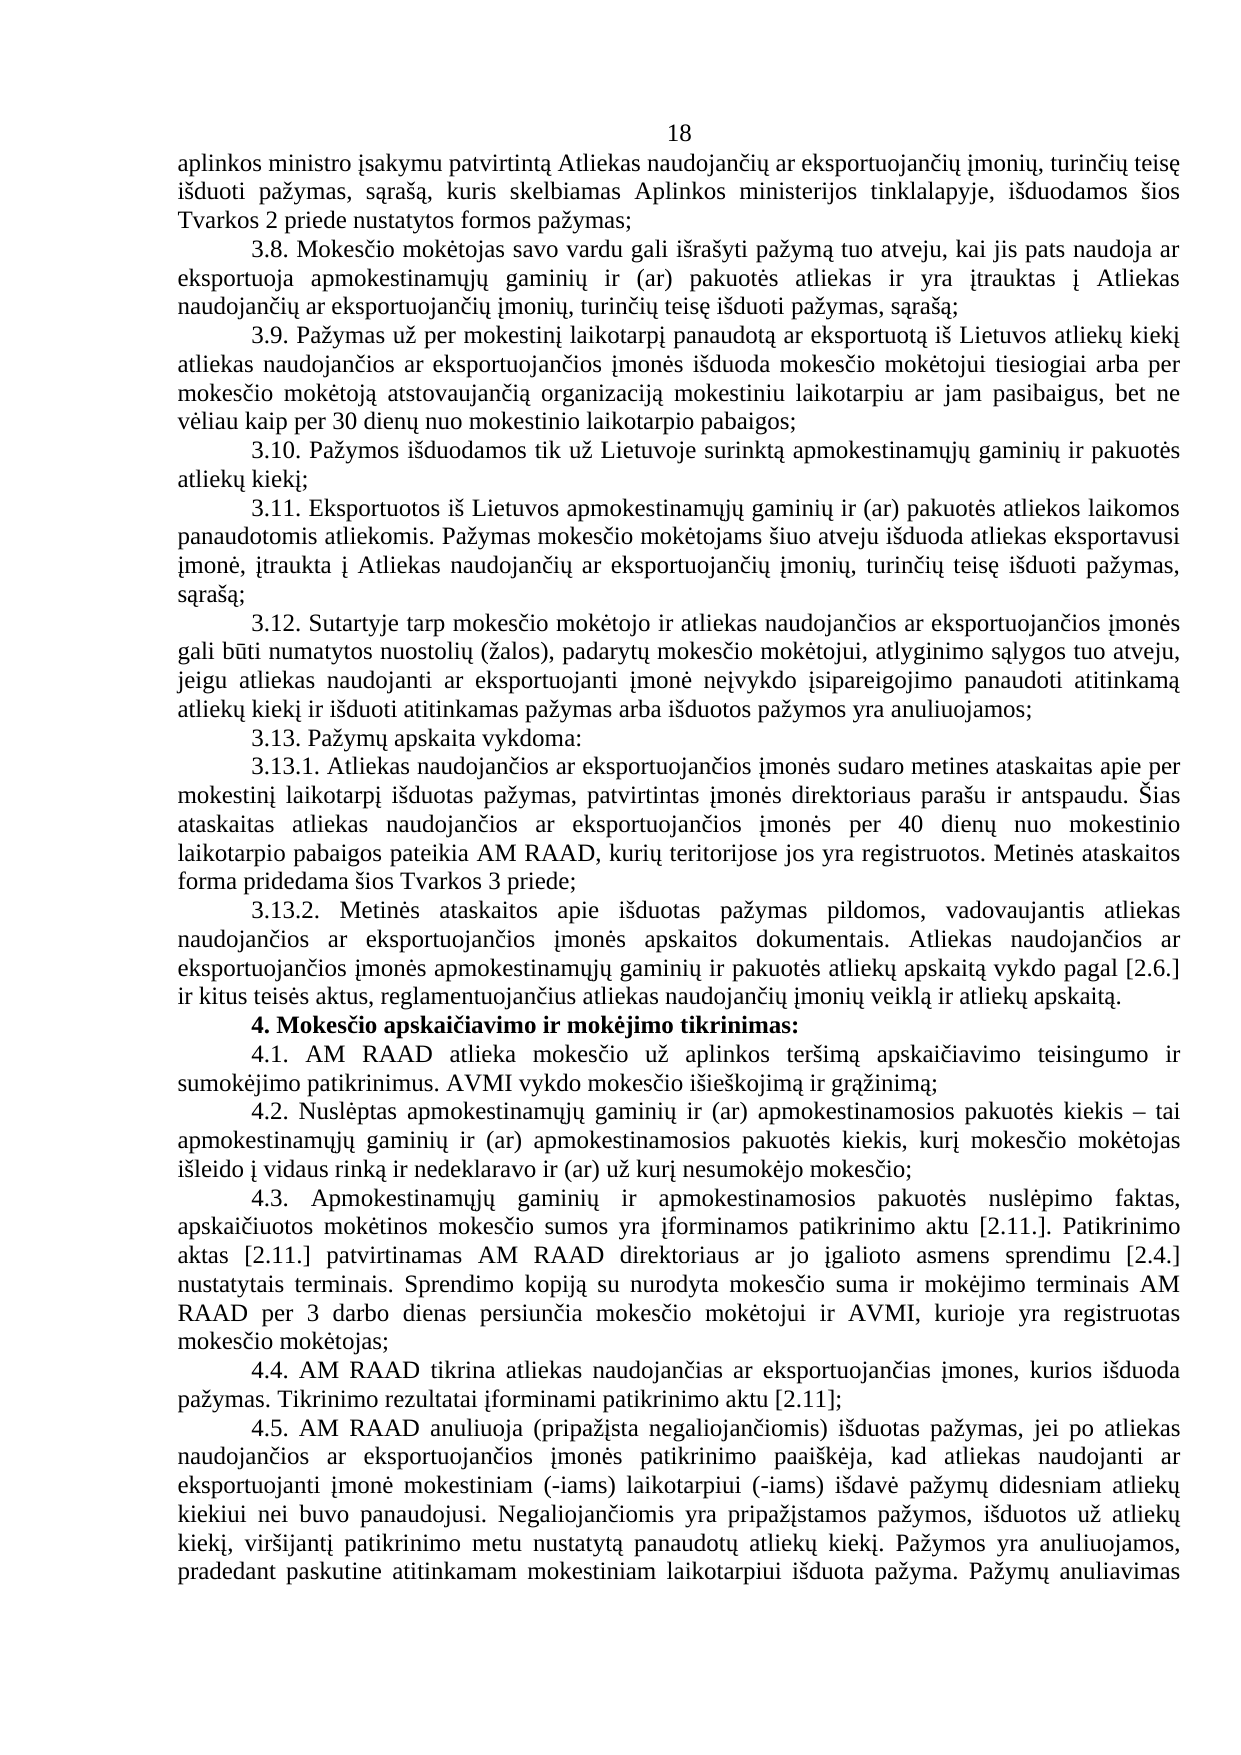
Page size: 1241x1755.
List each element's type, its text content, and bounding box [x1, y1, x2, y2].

text 3.13.2. Metinės ataskaitos apie išduotas pažymas pildomos, vadovaujantis atliekas naudojančios ar eksportuojančios įmonės apskaitos dokumentais. Atliekas naudojančios ar eksportuojančios įmonės apmokestinamųjų gaminių ir pakuotės atliekų apskaitą vykdo pagal [2.6.] ir kitus teisės aktus, reglamentuojančius atliekas naudojančių įmonių veiklą ir atliekų apskaitą. [177, 895, 1181, 1010]
text 4.5. AM RAAD anuliuoja (pripažįsta negaliojančiomis) išduotas pažymas, jei po atliekas naudojančios ar eksportuojančios įmonės patikrinimo paaiškėja, kad atliekas naudojanti ar eksportuojanti įmonė mokestiniam (-iams) laikotarpiui (-iams) išdavė pažymų didesniam atliekų kiekiui nei buvo panaudojusi. Negaliojančiomis yra pripažįstamos pažymos, išduotos už atliekų kiekį, viršijantį patikrinimo metu nustatytą panaudotų atliekų kiekį. Pažymos yra anuliuojamos, pradedant paskutine atitinkamam mokestiniam laikotarpiui išduota pažyma. Pažymų anuliavimas [177, 1413, 1181, 1585]
text 3.13. Pažymų apskaita vykdoma: [177, 723, 1181, 751]
text 4.3. Apmokestinamųjų gaminių ir apmokestinamosios pakuotės nuslėpimo faktas, apskaičiuotos mokėtinos mokesčio sumos yra įforminamos patikrinimo aktu [2.11.]. Patikrinimo aktas [2.11.] patvirtinamas AM RAAD direktoriaus ar jo įgalioto asmens sprendimu [2.4.] nustatytais terminais. Sprendimo kopiją su nurodyta mokesčio suma ir mokėjimo terminais AM RAAD per 3 darbo dienas persiunčia mokesčio mokėtojui ir AVMI, kurioje yra registruotas mokesčio mokėtojas; [177, 1183, 1181, 1355]
text 3.9. Pažymas už per mokestinį laikotarpį panaudotą ar eksportuotą iš Lietuvos atliekų kiekį atliekas naudojančios ar eksportuojančios įmonės išduoda mokesčio mokėtojui tiesiogiai arba per mokesčio mokėtoją atstovaujančią organizaciją mokestiniu laikotarpiu ar jam pasibaigus, bet ne vėliau kaip per 30 dienų nuo mokestinio laikotarpio pabaigos; [177, 320, 1181, 435]
text 3.13.1. Atliekas naudojančios ar eksportuojančios įmonės sudaro metines ataskaitas apie per mokestinį laikotarpį išduotas pažymas, patvirtintas įmonės direktoriaus parašu ir antspaudu. Šias ataskaitas atliekas naudojančios ar eksportuojančios įmonės per 40 dienų nuo mokestinio laikotarpio pabaigos pateikia AM RAAD, kurių teritorijose jos yra registruotos. Metinės ataskaitos forma pridedama šios Tvarkos 3 priede; [177, 751, 1181, 895]
text 4.1. AM RAAD atlieka mokesčio už aplinkos teršimą apskaičiavimo teisingumo ir sumokėjimo patikrinimus. AVMI vykdo mokesčio išieškojimą ir grąžinimą; [177, 1039, 1181, 1096]
text 3.10. Pažymos išduodamos tik už Lietuvoje surinktą apmokestinamųjų gaminių ir pakuotės atliekų kiekį; [177, 435, 1181, 493]
text 4.2. Nuslėptas apmokestinamųjų gaminių ir (ar) apmokestinamosios pakuotės kiekis – tai apmokestinamųjų gaminių ir (ar) apmokestinamosios pakuotės kiekis, kurį mokesčio mokėtojas išleido į vidaus rinką ir nedeklaravo ir (ar) už kurį nesumokėjo mokesčio; [177, 1096, 1181, 1183]
text 4.4. AM RAAD tikrina atliekas naudojančias ar eksportuojančias įmones, kurios išduoda pažymas. Tikrinimo rezultatai įforminami patikrinimo aktu [2.11]; [177, 1355, 1181, 1413]
text 3.12. Sutartyje tarp mokesčio mokėtojo ir atliekas naudojančios ar eksportuojančios įmonės gali būti numatytos nuostolių (žalos), padarytų mokesčio mokėtojui, atlyginimo sąlygos tuo atveju, jeigu atliekas naudojanti ar eksportuojanti įmonė neįvykdo įsipareigojimo panaudoti atitinkamą atliekų kiekį ir išduoti atitinkamas pažymas arba išduotos pažymos yra anuliuojamos; [177, 608, 1181, 723]
text aplinkos ministro įsakymu patvirtintą Atliekas naudojančių ar eksportuojančių įmonių, turinčių teisę išduoti pažymas, sąrašą, kuris skelbiamas Aplinkos ministerijos tinklalapyje, išduodamos šios Tvarkos 2 priede nustatytos formos pažymas; [177, 148, 1181, 234]
text 3.8. Mokesčio mokėtojas savo vardu gali išrašyti pažymą tuo atveju, kai jis pats naudoja ar eksportuoja apmokestinamųjų gaminių ir (ar) pakuotės atliekas ir yra įtrauktas į Atliekas naudojančių ar eksportuojančių įmonių, turinčių teisę išduoti pažymas, sąrašą; [177, 234, 1181, 320]
text 3.11. Eksportuotos iš Lietuvos apmokestinamųjų gaminių ir (ar) pakuotės atliekos laikomos panaudotomis atliekomis. Pažymas mokesčio mokėtojams šiuo atveju išduoda atliekas eksportavusi įmonė, įtraukta į Atliekas naudojančių ar eksportuojančių įmonių, turinčių teisę išduoti pažymas, sąrašą; [177, 493, 1181, 608]
text 4. Mokesčio apskaičiavimo ir mokėjimo tikrinimas: [177, 1010, 1181, 1039]
